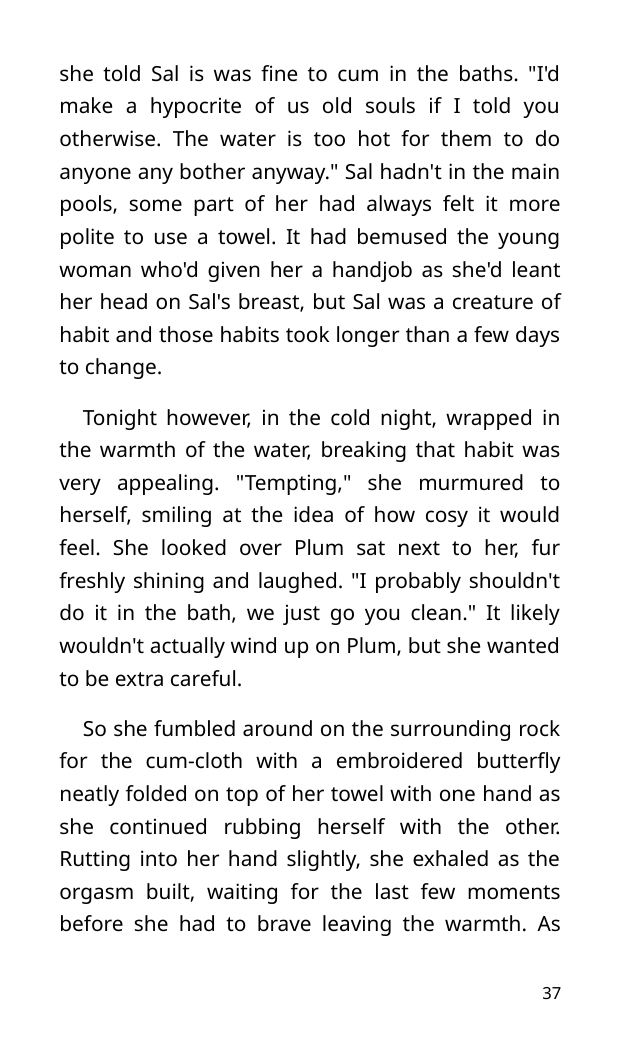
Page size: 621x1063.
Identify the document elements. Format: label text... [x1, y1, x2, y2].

text Tonight however, in the cold night, wrapped in the warmth of the water, breaking that habit was very appealing. "Tempting," she murmured to herself, smiling at the idea of how cosy it would feel. She looked over Plum sat next to her, fur freshly shining and laughed. "I probably shouldn't do it in the bath, we just go you clean." It likely wouldn't actually wind up on Plum, but she wanted to be extra careful. [59, 403, 561, 692]
text So she fumbled around on the surrounding rock for the cum-cloth with a embroidered butterfly neatly folded on top of her towel with one hand as she continued rubbing herself with the other. Rutting into her hand slightly, she exhaled as the orgasm built, waiting for the last few moments before she had to brave leaving the warmth. As [59, 714, 561, 938]
text she told Sal is was fine to cum in the baths. "I'd make a hypocrite of us old souls if I told you otherwise. The water is too hot for them to do anyone any bother anyway." Sal hadn't in the main pools, some part of her had always felt it more polite to use a towel. It had bemused the young woman who'd given her a handjob as she'd leant her head on Sal's breast, but Sal was a creature of habit and those habits took longer than a few days to change. [59, 59, 561, 381]
